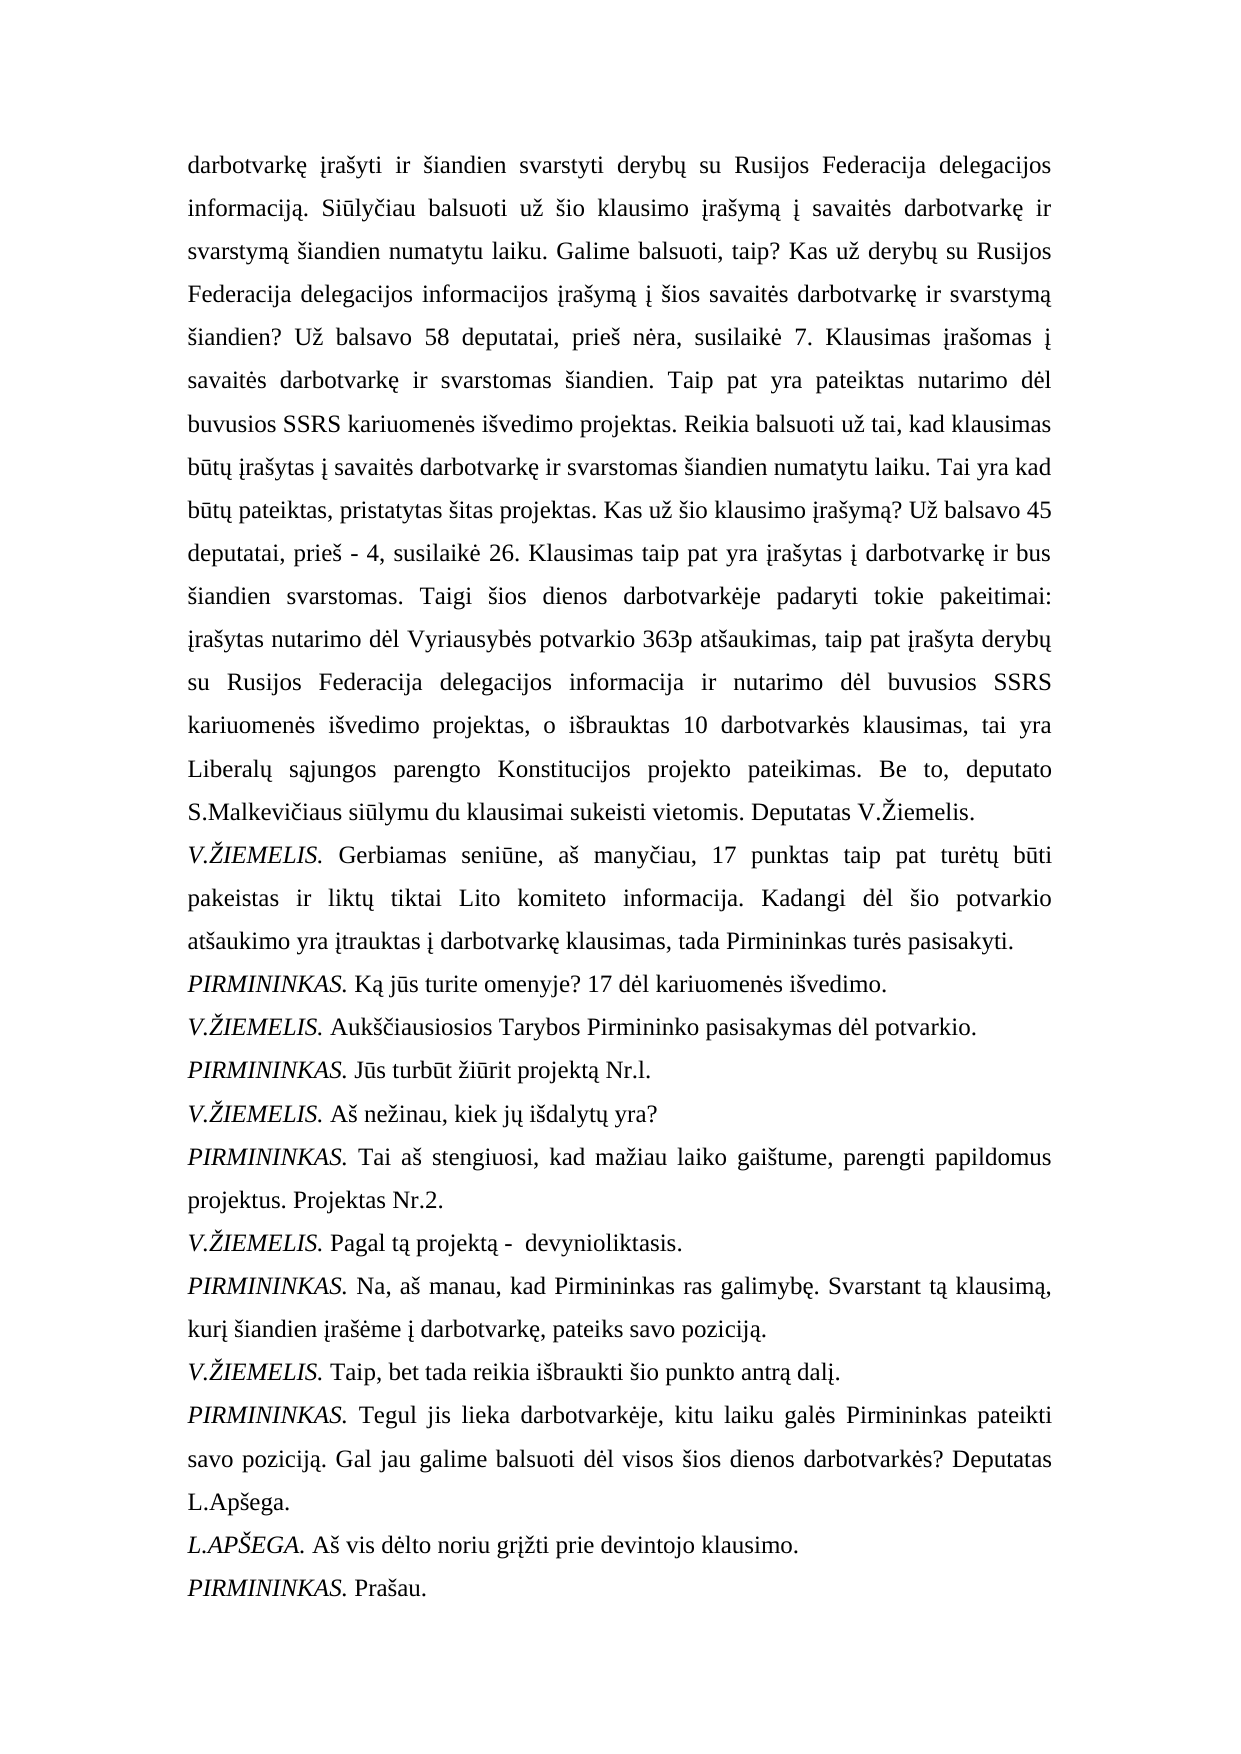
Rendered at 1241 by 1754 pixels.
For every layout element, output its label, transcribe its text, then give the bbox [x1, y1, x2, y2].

text darbotvarkę įrašyti ir šiandien svarstyti derybų su Rusijos Federacija delegacijos informaciją. Siūlyčiau balsuoti už šio klausimo įrašymą į savaitės darbotvarkę ir svarstymą šiandien numatytu laiku. Galime balsuoti, taip? Kas už derybų su Rusijos Federacija delegacijos informacijos įrašymą į šios savaitės darbotvarkę ir svarstymą šiandien? Už balsavo 58 deputatai, prieš nėra, susilaikė 7. Klausimas įrašomas į savaitės darbotvarkę ir svarstomas šiandien. Taip pat yra pateiktas nutarimo dėl buvusios SSRS kariuomenės išvedimo projektas. Reikia balsuoti už tai, kad klausimas būtų įrašytas į savaitės darbotvarkę ir svarstomas šiandien numatytu laiku. Tai yra kad būtų pateiktas, pristatytas šitas projektas. Kas už šio klausimo įrašymą? Už balsavo 45 deputatai, prieš - 4, susilaikė 26. Klausimas taip pat yra įrašytas į darbotvarkę ir bus šiandien svarstomas. Taigi šios dienos darbotvarkėje padaryti tokie pakeitimai: įrašytas nutarimo dėl Vyriausybės potvarkio 363p atšaukimas, taip pat įrašyta derybų su Rusijos Federacija delegacijos informacija ir nutarimo dėl buvusios SSRS kariuomenės išvedimo projektas, o išbrauktas 10 darbotvarkės klausimas, tai yra Liberalų sąjungos parengto Konstitucijos projekto pateikimas. Be to, deputato S.Malkevičiaus siūlymu du klausimai sukeisti vietomis. Deputatas V.Žiemelis. [187, 150, 1053, 826]
text PIRMININKAS. Tai aš stengiuosi, kad mažiau laiko gaištume, parengti papildomus projektus. Projektas Nr.2. [187, 1142, 1053, 1214]
text V.ŽIEMELIS. Gerbiamas seniūne, aš manyčiau, 17 punktas taip pat turėtų būti pakeistas ir liktų tiktai Lito komiteto informacija. Kadangi dėl šio potvarkio atšaukimo yra įtrauktas į darbotvarkę klausimas, tada Pirmininkas turės pasisakyti. [187, 840, 1053, 955]
text PIRMININKAS. Ką jūs turite omenyje? 17 dėl kariuomenės išvedimo. [187, 969, 1053, 998]
text V.ŽIEMELIS. Pagal tą projektą - devynioliktasis. [187, 1228, 1053, 1257]
text V.ŽIEMELIS. Aukščiausiosios Tarybos Pirmininko pasisakymas dėl potvarkio. [187, 1012, 1053, 1041]
text PIRMININKAS. Prašau. [187, 1573, 1053, 1602]
text PIRMININKAS. Na, aš manau, kad Pirmininkas ras galimybę. Svarstant tą klausimą, kurį šiandien įrašėme į darbotvarkę, pateiks savo poziciją. [187, 1271, 1053, 1343]
text V.ŽIEMELIS. Taip, bet tada reikia išbraukti šio punkto antrą dalį. [187, 1357, 1053, 1386]
text V.ŽIEMELIS. Aš nežinau, kiek jų išdalytų yra? [187, 1099, 1053, 1127]
text PIRMININKAS. Jūs turbūt žiūrit projektą Nr.l. [187, 1056, 1053, 1084]
text PIRMININKAS. Tegul jis lieka darbotvarkėje, kitu laiku galės Pirmininkas pateikti savo poziciją. Gal jau galime balsuoti dėl visos šios dienos darbotvarkės? Deputatas L.Apšega. [187, 1401, 1053, 1516]
text L.APŠEGA. Aš vis dėlto noriu grįžti prie devintojo klausimo. [187, 1530, 1053, 1559]
